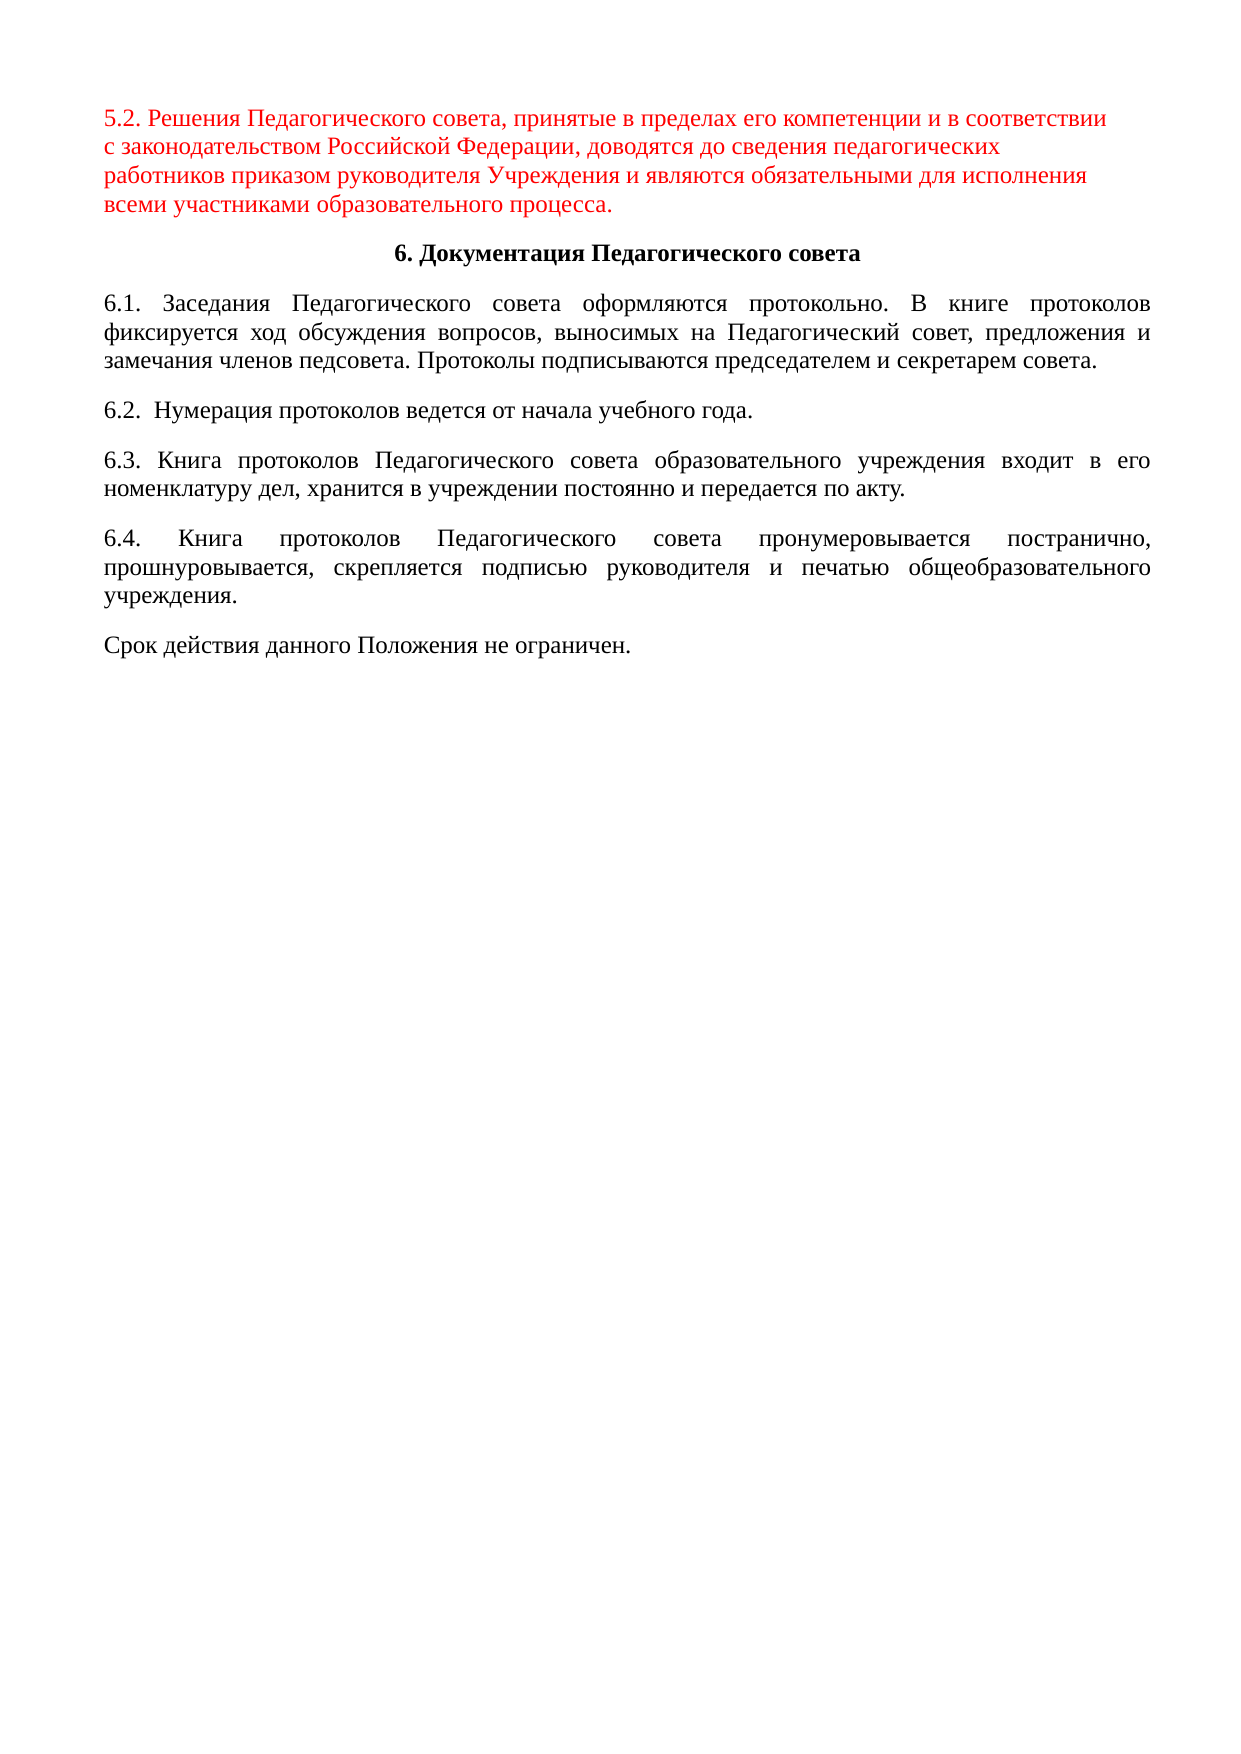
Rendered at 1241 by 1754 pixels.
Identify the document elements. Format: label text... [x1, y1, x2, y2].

text всеми участниками образовательного процесса. [103, 189, 1152, 218]
text 6.4. Книга протоколов Педагогического совета пронумеровывается постранично, прошнуровывается, скрепляется подписью руководителя и печатью общеобразовательного учреждения. [103, 523, 1152, 609]
text 6. Документация Педагогического совета [103, 238, 1152, 267]
text с законодательством Российской Федерации, доводятся до сведения педагогических [103, 131, 1152, 160]
text 6.1. Заседания Педагогического совета оформляются протокольно. В книге протоколов фиксируется ход обсуждения вопросов, выносимых на Педагогический совет, предложения и замечания членов педсовета. Протоколы подписываются председателем и секретарем совета. [103, 288, 1152, 374]
text работников приказом руководителя Учреждения и являются обязательными для исполнения [103, 160, 1152, 189]
text 6.2. Нумерация протоколов ведется от начала учебного года. [103, 395, 1152, 424]
text 5.2. Решения Педагогического совета, принятые в пределах его компетенции и в соответствии [103, 103, 1152, 131]
text Срок действия данного Положения не ограничен. [103, 630, 1152, 659]
text 6.3. Книга протоколов Педагогического совета образовательного учреждения входит в его номенклатуру дел, хранится в учреждении постоянно и передается по акту. [103, 445, 1152, 502]
